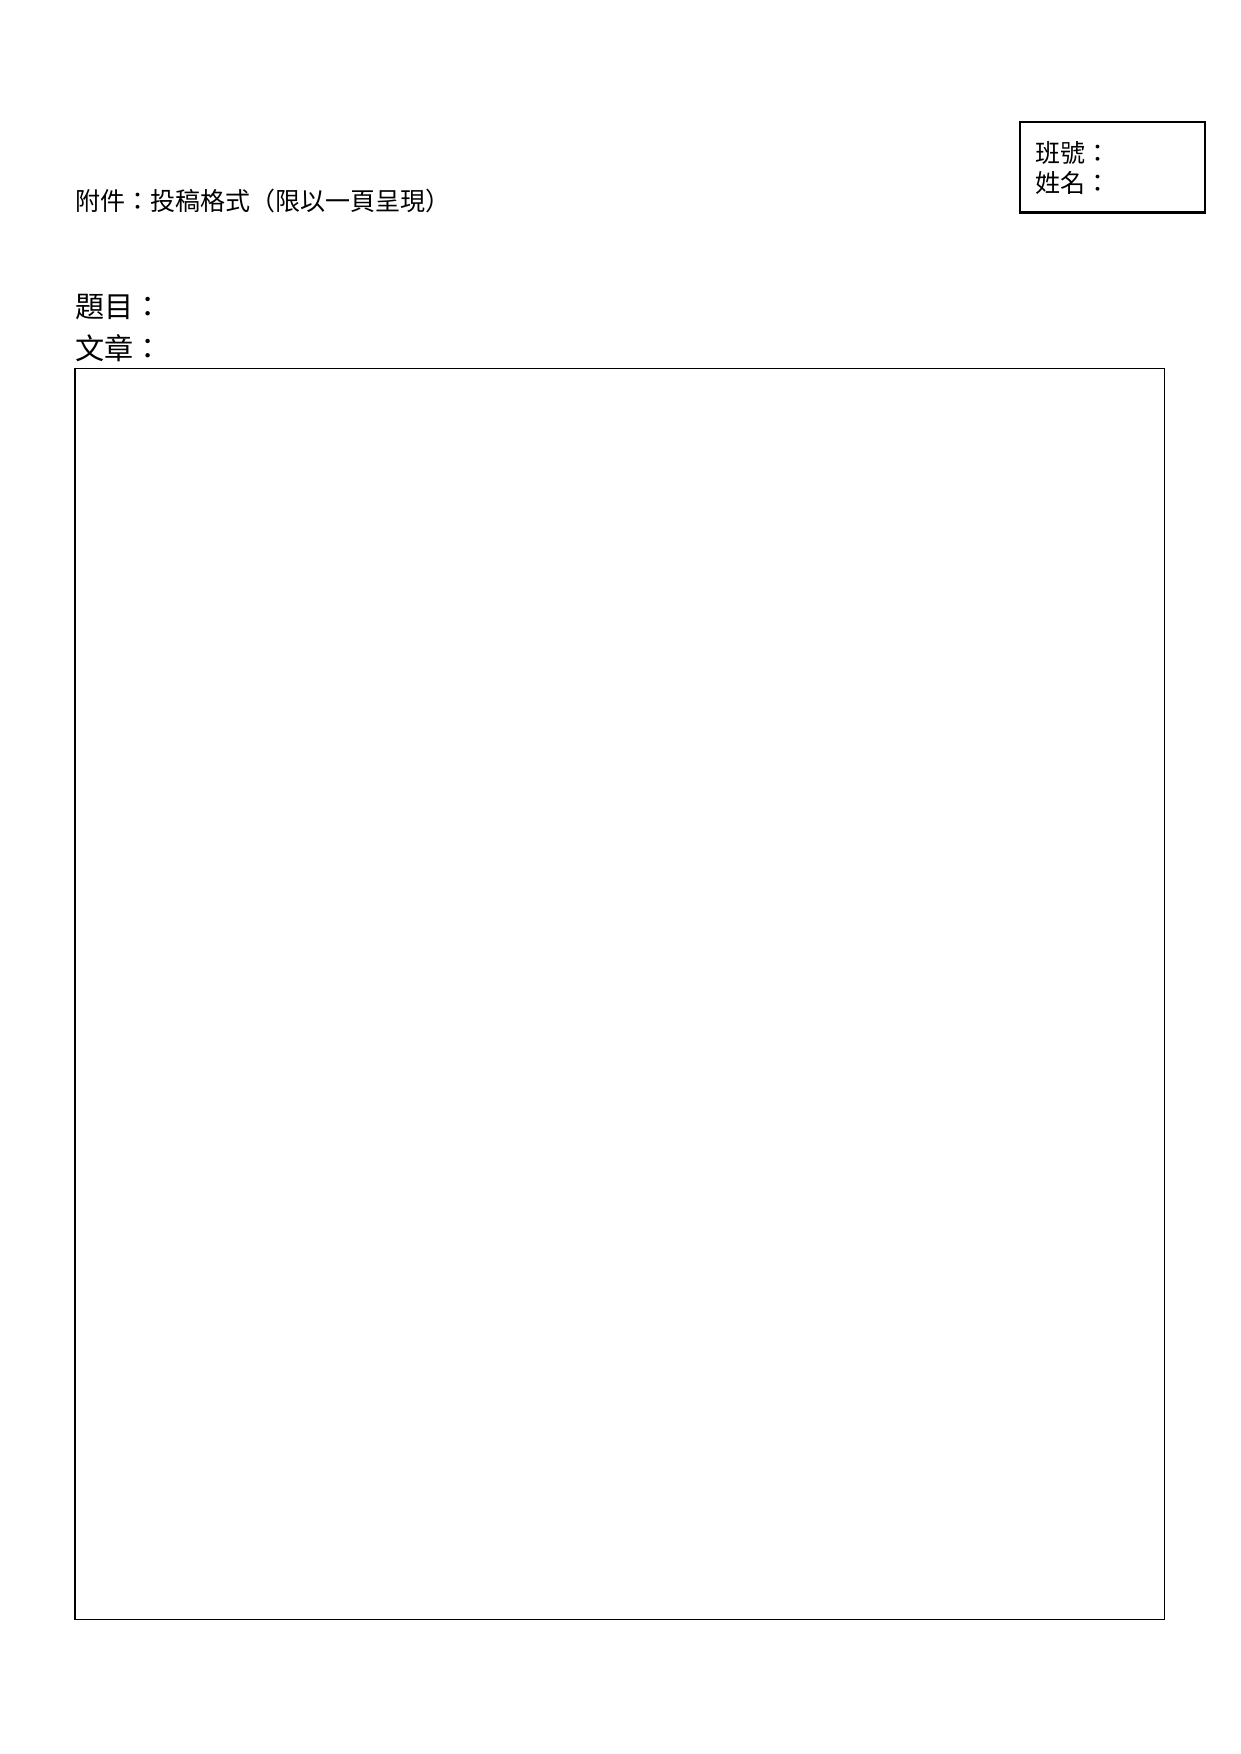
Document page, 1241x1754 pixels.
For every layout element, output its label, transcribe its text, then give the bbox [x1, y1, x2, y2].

text 附件：投稿格式（限以一頁呈現） [75, 158, 1165, 221]
table_header [76, 369, 1164, 1619]
text 文章： [75, 326, 1165, 368]
text 題目： [75, 283, 1165, 326]
